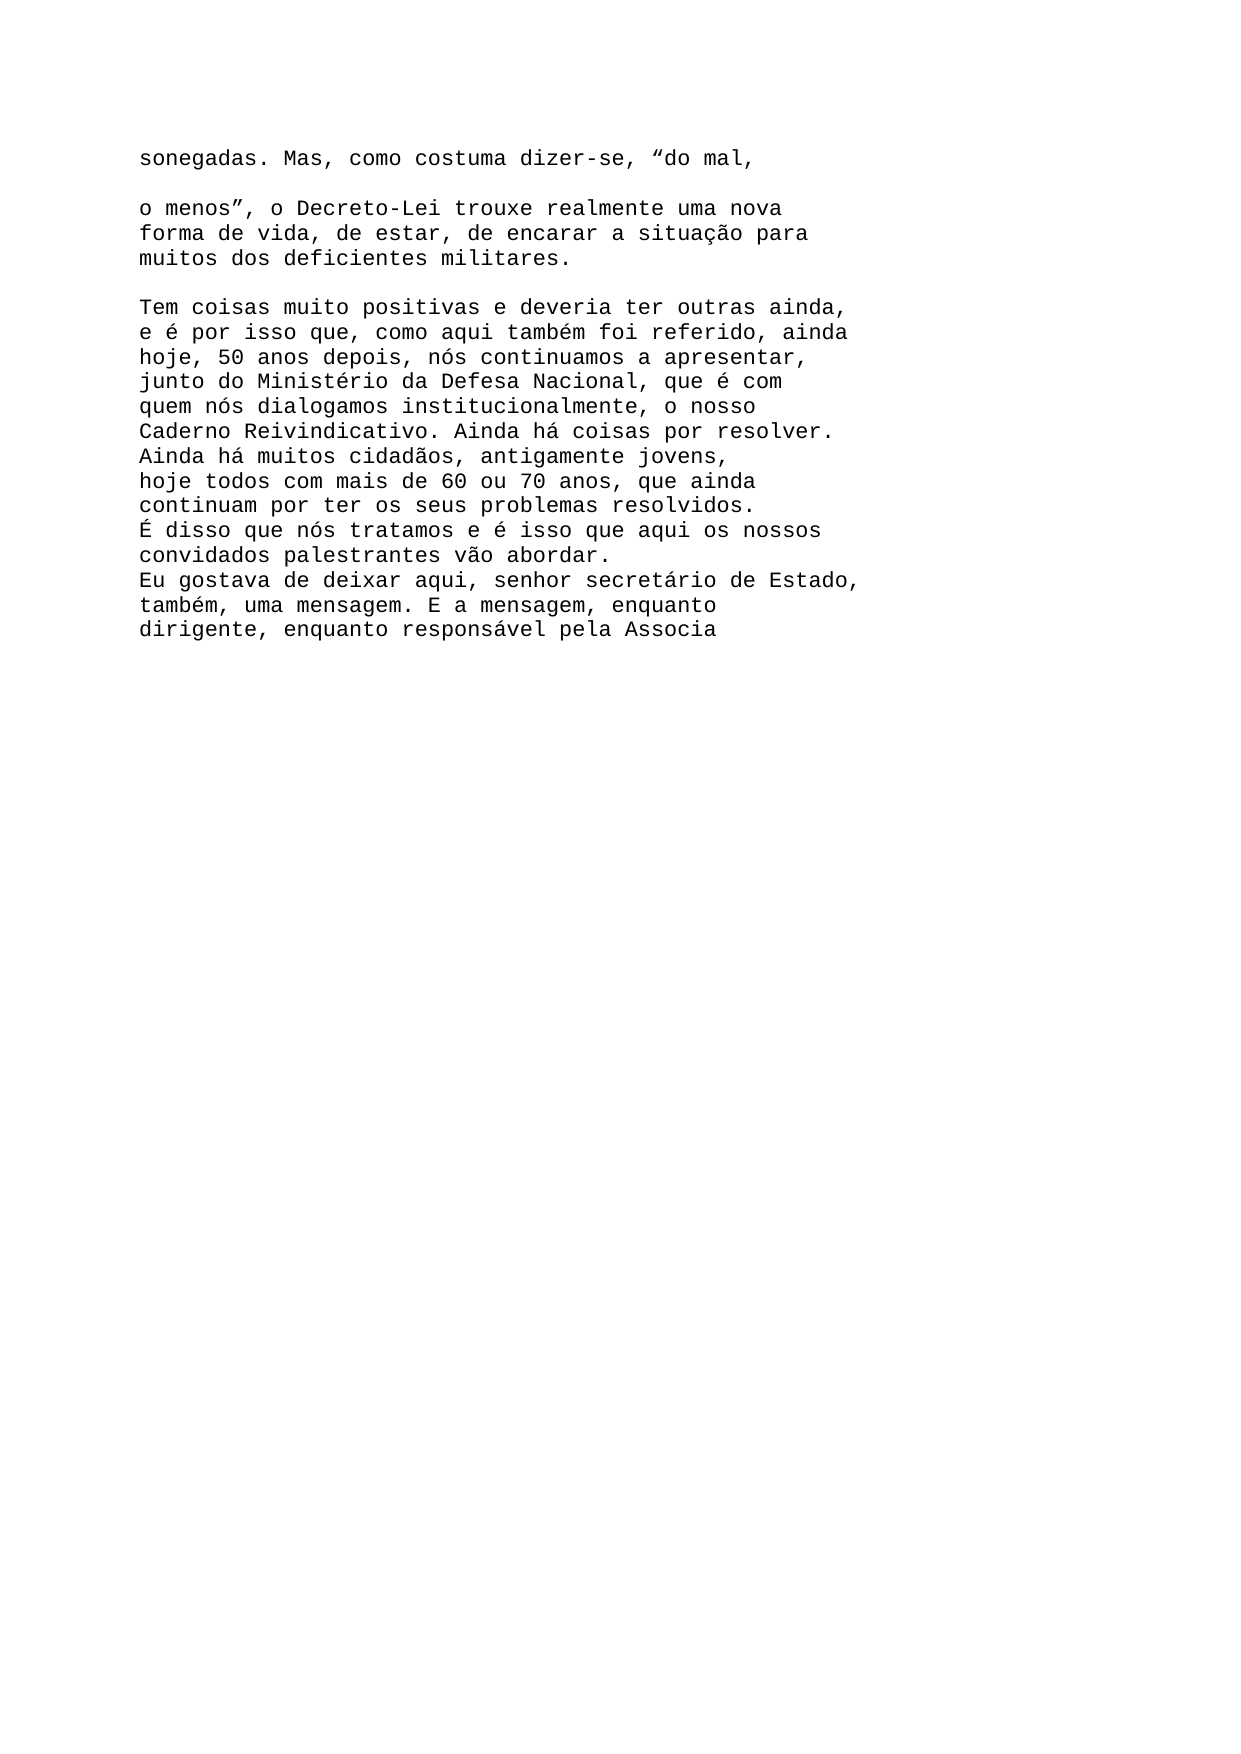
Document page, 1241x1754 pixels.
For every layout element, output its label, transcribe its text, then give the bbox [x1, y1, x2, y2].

text muitos dos deficientes militares. [139, 247, 1101, 272]
text É disso que nós tratamos e é isso que aqui os nossos [139, 519, 1101, 544]
text continuam por ter os seus problemas resolvidos. [139, 495, 1101, 519]
text Eu gostava de deixar aqui, senhor secretário de Estado, [139, 569, 1101, 594]
text também, uma mensagem. E a mensagem, enquanto [139, 594, 1101, 619]
text sonegadas. Mas, como costuma dizer-se, “do mal, [139, 148, 1101, 172]
text forma de vida, de estar, de encarar a situação para [139, 222, 1101, 247]
text junto do Ministério da Defesa Nacional, que é com [139, 371, 1101, 396]
text quem nós dialogamos institucionalmente, o nosso [139, 396, 1101, 420]
text Caderno Reivindicativo. Ainda há coisas por resolver. [139, 420, 1101, 445]
text Ainda há muitos cidadãos, antigamente jovens, [139, 445, 1101, 470]
text hoje, 50 anos depois, nós continuamos a apresentar, [139, 346, 1101, 371]
text e é por isso que, como aqui também foi referido, ainda [139, 321, 1101, 346]
text hoje todos com mais de 60 ou 70 anos, que ainda [139, 470, 1101, 495]
text Tem coisas muito positivas e deveria ter outras ainda, [139, 296, 1101, 321]
text convidados palestrantes vão abordar. [139, 544, 1101, 569]
text dirigente, enquanto responsável pela Associa [139, 619, 1101, 643]
text o menos”, o Decreto-Lei trouxe realmente uma nova [139, 197, 1101, 222]
